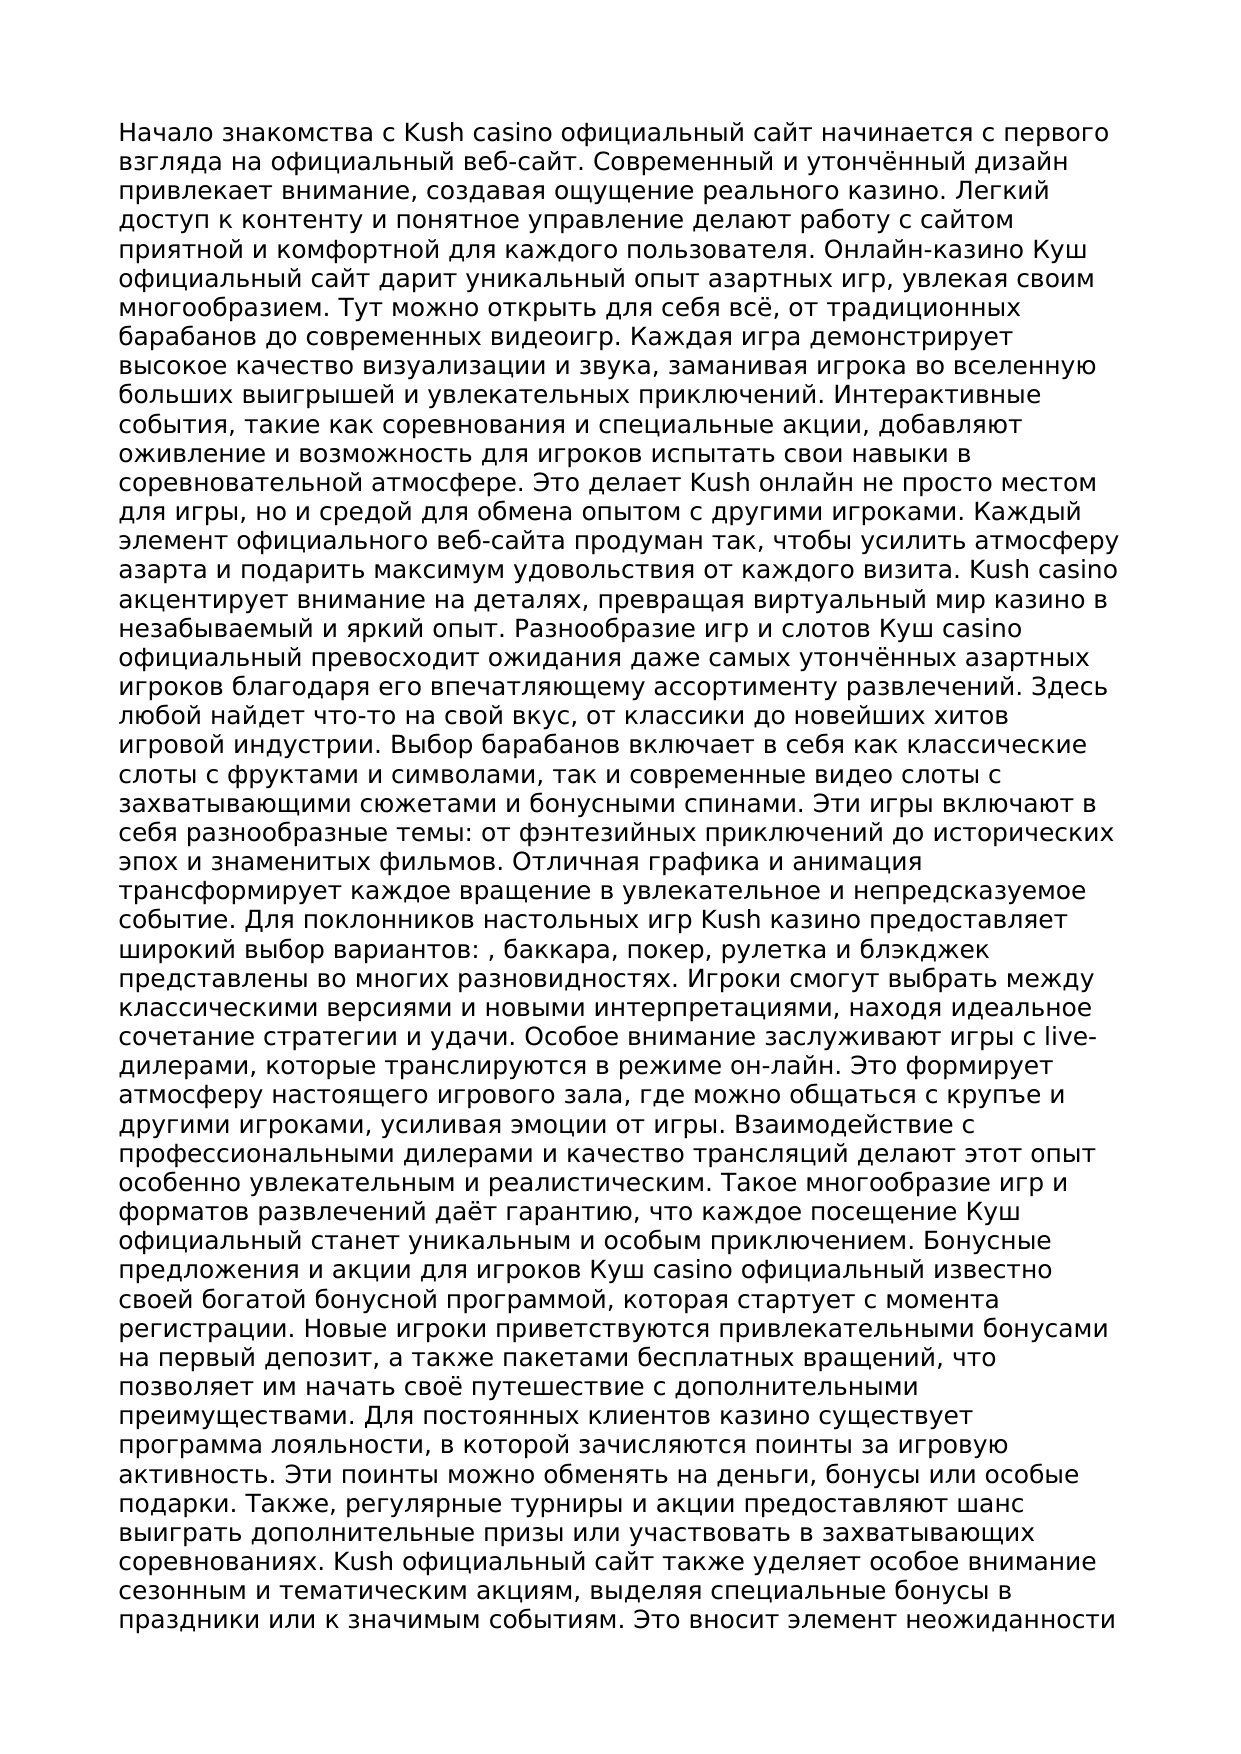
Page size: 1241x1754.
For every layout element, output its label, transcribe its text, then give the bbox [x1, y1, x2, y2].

text Начало знакомства с Kush casino официальный сайт начинается с первого взгляда на официальный веб-сайт. Современный и утончённый дизайн привлекает внимание, создавая ощущение реального казино. Легкий доступ к контенту и понятное управление делают работу с сайтом приятной и комфортной для каждого пользователя. Онлайн-казино Куш официальный сайт дарит уникальный опыт азартных игр, увлекая своим многообразием. Тут можно открыть для себя всё, от традиционных барабанов до современных видеоигр. Каждая игра демонстрирует высокое качество визуализации и звука, заманивая игрока во вселенную больших выигрышей и увлекательных приключений. Интерактивные события, такие как соревнования и специальные акции, добавляют оживление и возможность для игроков испытать свои навыки в соревновательной атмосфере. Это делает Kush онлайн не просто местом для игры, но и средой для обмена опытом с другими игроками. Каждый элемент официального веб-сайта продуман так, чтобы усилить атмосферу азарта и подарить максимум удовольствия от каждого визита. Kush casino акцентирует внимание на деталях, превращая виртуальный мир казино в незабываемый и яркий опыт. Разнообразие игр и слотов Куш casino официальный превосходит ожидания даже самых утончённых азартных игроков благодаря его впечатляющему ассортименту развлечений. Здесь любой найдет что-то на свой вкус, от классики до новейших хитов игровой индустрии. Выбор барабанов включает в себя как классические слоты с фруктами и символами, так и современные видео слоты с захватывающими сюжетами и бонусными спинами. Эти игры включают в себя разнообразные темы: от фэнтезийных приключений до исторических эпох и знаменитых фильмов. Отличная графика и анимация трансформирует каждое вращение в увлекательное и непредсказуемое событие. Для поклонников настольных игр Kush казино предоставляет широкий выбор вариантов: , баккара, покер, рулетка и блэкджек представлены во многих разновидностях. Игроки смогут выбрать между классическими версиями и новыми интерпретациями, находя идеальное сочетание стратегии и удачи. Особое внимание заслуживают игры с live-дилерами, которые транслируются в режиме он-лайн. Это формирует атмосферу настоящего игрового зала, где можно общаться с крупъе и другими игроками, усиливая эмоции от игры. Взаимодействие с профессиональными дилерами и качество трансляций делают этот опыт особенно увлекательным и реалистическим. Такое многообразие игр и форматов развлечений даёт гарантию, что каждое посещение Куш официальный станет уникальным и особым приключением. Бонусные предложения и акции для игроков Куш casino официальный известно своей богатой бонусной программой, которая стартует с момента регистрации. Новые игроки приветствуются привлекательными бонусами на первый депозит, а также пакетами бесплатных вращений, что позволяет им начать своё путешествие с дополнительными преимуществами. Для постоянных клиентов казино существует программа лояльности, в которой зачисляются поинты за игровую активность. Эти поинты можно обменять на деньги, бонусы или особые подарки. Также, регулярные турниры и акции предоставляют шанс выиграть дополнительные призы или участвовать в захватывающих соревнованиях. Kush официальный сайт также уделяет особое внимание сезонным и тематическим акциям, выделяя специальные бонусы в праздники или к значимым событиям. Это вносит элемент неожиданности [118, 118, 1122, 1635]
